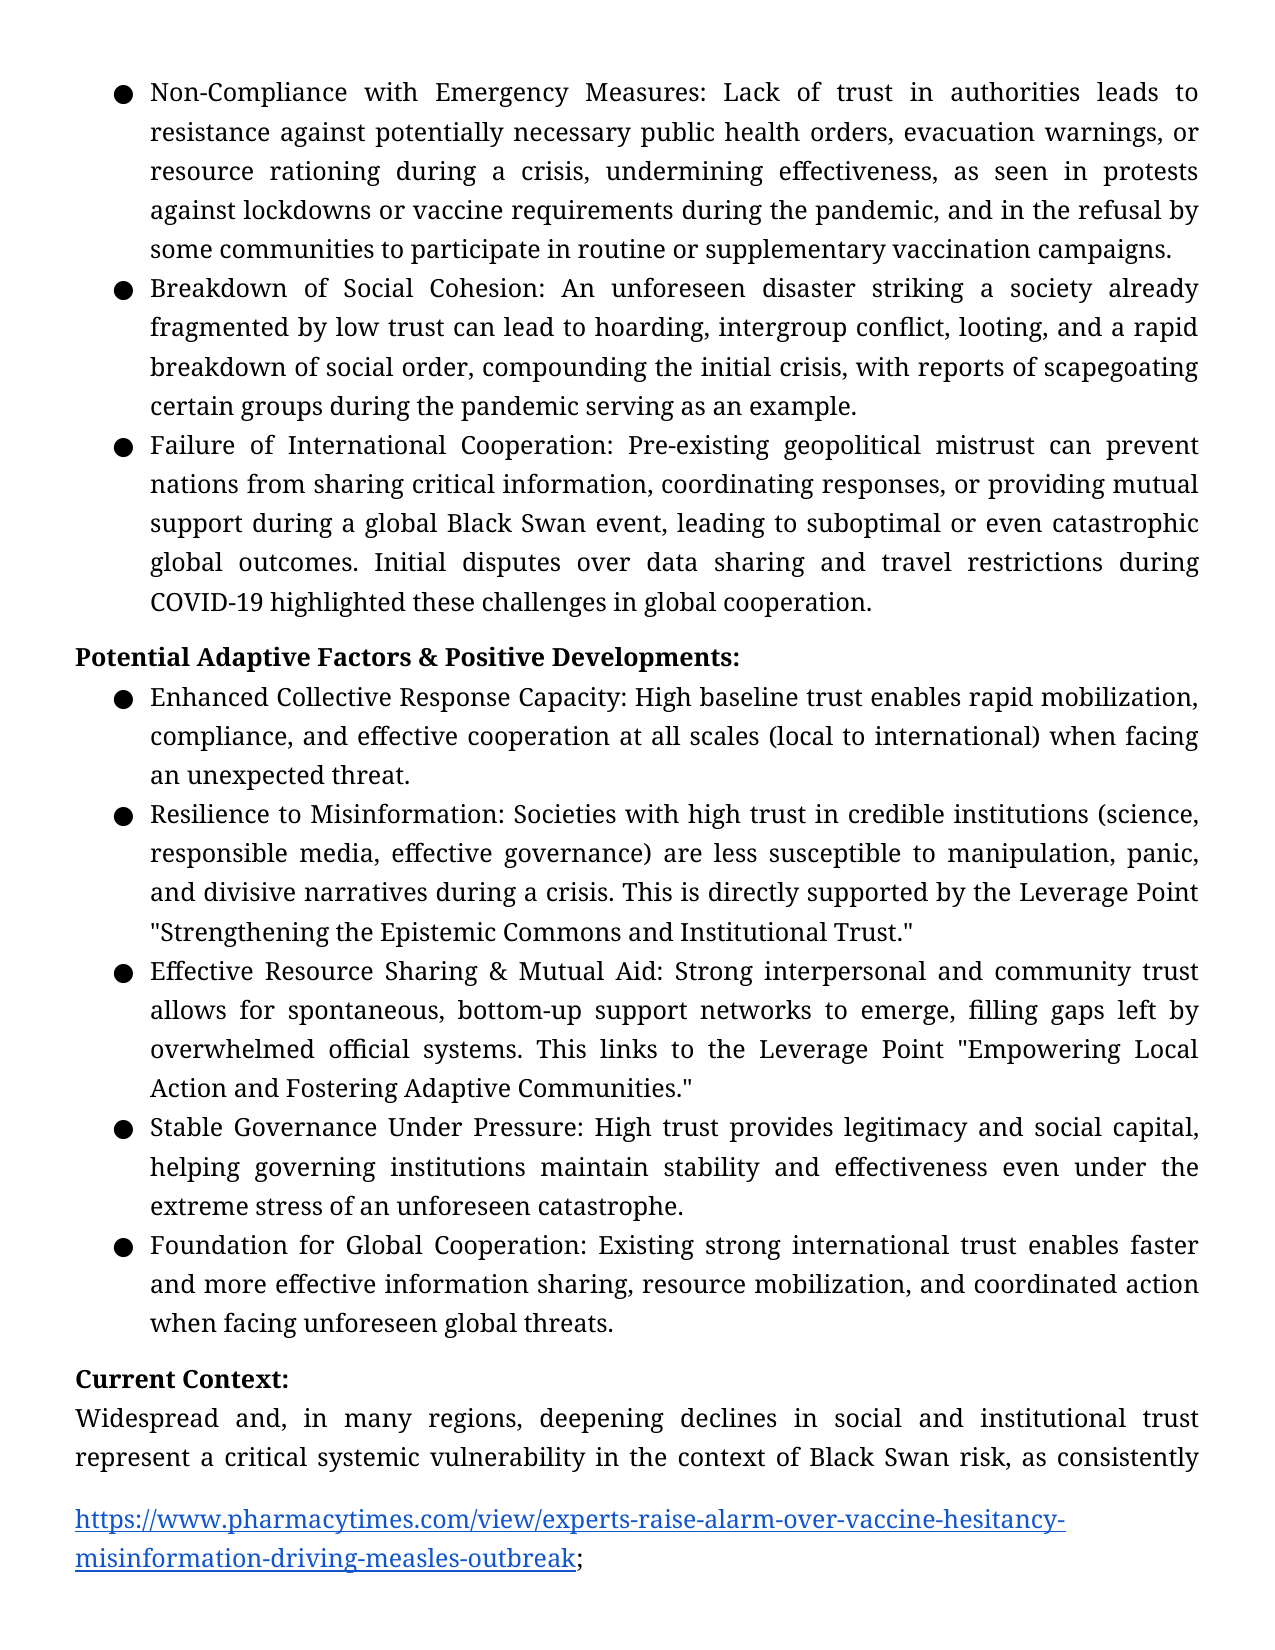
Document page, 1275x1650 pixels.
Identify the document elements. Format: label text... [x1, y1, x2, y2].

list Enhanced Collective Response Capacity: High baseline trust enables rapid mobilization, compliance, and effective cooperation at all scales (local to international) when facing an unexpected threat. [112, 679, 1200, 792]
list Breakdown of Social Cohesion: An unforeseen disaster striking a society already fragmented by low trust can lead to hoarding, intergroup conflict, looting, and a rapid breakdown of social order, compounding the initial crisis, with reports of scapegoating certain groups during the pandemic serving as an example. [112, 271, 1200, 422]
list Non-Compliance with Emergency Measures: Lack of trust in authorities leads to resistance against potentially necessary public health orders, evacuation warnings, or resource rationing during a crisis, undermining effectiveness, as seen in protests against lockdowns or vaccine requirements during the pandemic, and in the refusal by some communities to participate in routine or supplementary vaccination campaigns. [112, 75, 1200, 266]
list Resilience to Misinformation: Societies with high trust in credible institutions (science, responsible media, effective governance) are less susceptible to manipulation, panic, and divisive narratives during a crisis. This is directly supported by the Leverage Point "Strengthening the Epistemic Commons and Institutional Trust." [112, 797, 1200, 948]
list Foundation for Global Cooperation: Existing strong international trust enables faster and more effective information sharing, resource mobilization, and coordinated action when facing unforeseen global threats. [112, 1227, 1200, 1340]
list https://www.pharmacytimes.com/view/experts-raise-alarm-over-vaccine-hesitancy-misinformation-driving-measles-outbreak; [75, 1502, 1200, 1575]
subtitle Current Context: [75, 1362, 1200, 1396]
list Stable Governance Under Pressure: High trust provides legitimacy and social capital, helping governing institutions maintain stability and effectiveness even under the extreme stress of an unforeseen catastrophe. [112, 1110, 1200, 1222]
list Effective Resource Sharing & Mutual Aid: Strong interpersonal and community trust allows for spontaneous, bottom-up support networks to emerge, filling gaps left by overwhelmed official systems. This links to the Leverage Point "Empowering Local Action and Fostering Adaptive Communities." [112, 953, 1200, 1105]
subtitle Potential Adaptive Factors & Positive Developments: [75, 640, 1200, 674]
text Widespread and, in many regions, deepening declines in social and institutional trust represent a critical systemic vulnerability in the context of Black Swan risk, as consistently tracked by global surveys. This is especially in the area of lower income demographics and employer relations. Fueled by factors like political polarization, inequality (FF6 =), information pollution (FF5 📀), and perceived governance failures (FF4 🏛️), this trust deficit severely compromises society's ability to respond cohesively and effectively to major, unforeseen shocks. While local cooperation exists, the low levels of broader institutional and international trust create a highly fragile environment where an unexpected crisis could easily trigger social fragmentation and response paralysis. This significantly elevates the potential for catastrophic outcomes from Black Swan events and underscores the increasing vulnerability assessment. Rebuilding trust is essential for resilience but faces immense challenges. [75, 1401, 1200, 1474]
list Failure of International Cooperation: Pre-existing geopolitical mistrust can prevent nations from sharing critical information, coordinating responses, or providing mutual support during a global Black Swan event, leading to suboptimal or even catastrophic global outcomes. Initial disputes over data sharing and travel restrictions during COVID-19 highlighted these challenges in global cooperation. [112, 427, 1200, 618]
